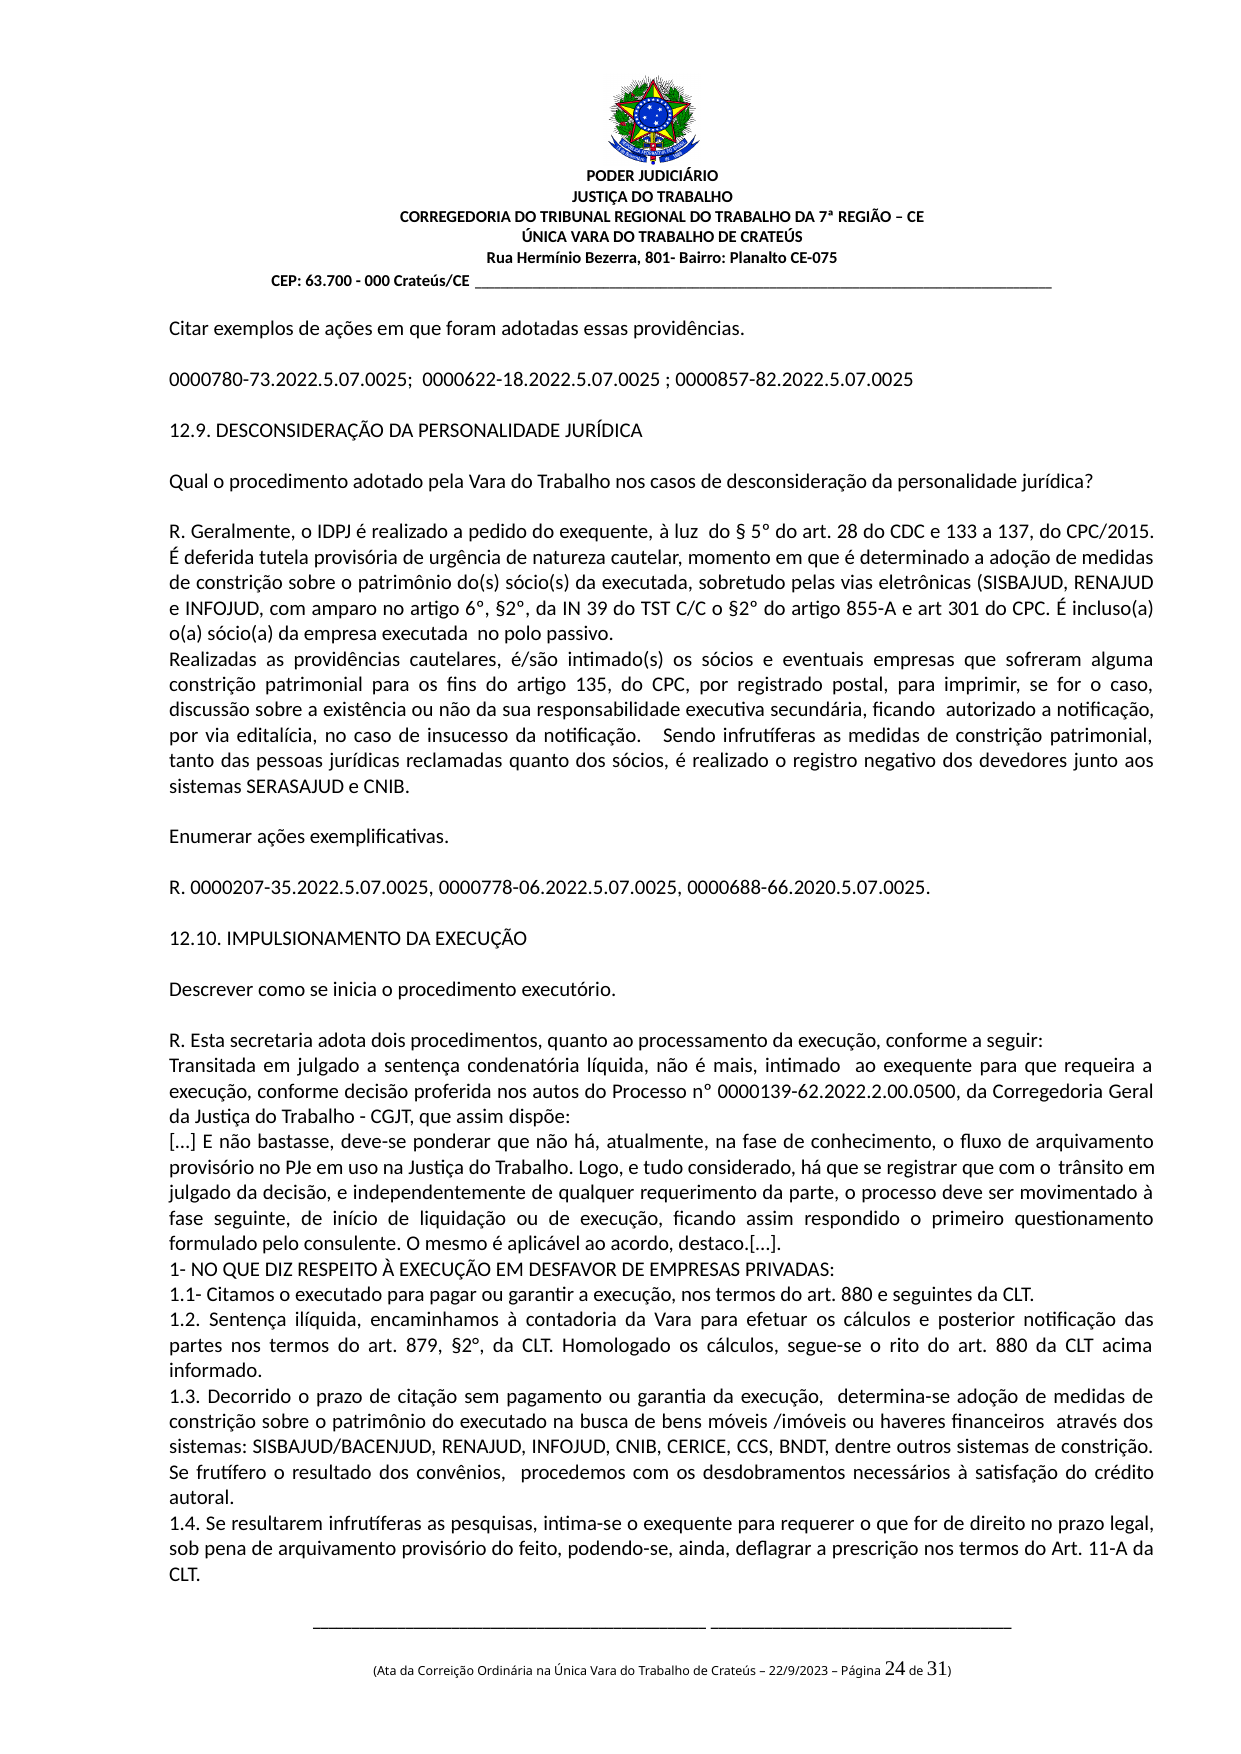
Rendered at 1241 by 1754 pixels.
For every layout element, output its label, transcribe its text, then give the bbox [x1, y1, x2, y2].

text 1.3. Decorrido o prazo de citação sem pagamento ou garantia da execução, determina-se adoção de medidas de constrição sobre o patrimônio do executado na busca de bens móveis /imóveis ou haveres financeiros através dos sistemas: SISBAJUD/BACENJUD, RENAJUD, INFOJUD, CNIB, CERICE, CCS, BNDT, dentre outros sistemas de constrição. Se frutífero o resultado dos convênios, procedemos com os desdobramentos necessários à satisfação do crédito autoral. [169, 1383, 1155, 1510]
text 1.4. Se resultarem infrutíferas as pesquisas, intima-se o exequente para requerer o que for de direito no prazo legal, sob pena de arquivamento provisório do feito, podendo-se, ainda, deflagrar a prescrição nos termos do Art. 11-A da CLT. [169, 1510, 1155, 1586]
text 1.1- Citamos o executado para pagar ou garantir a execução, nos termos do art. 880 e seguintes da CLT. [169, 1281, 1155, 1307]
text Qual o procedimento adotado pela Vara do Trabalho nos casos de desconsideração da personalidade jurídica? [169, 468, 1155, 493]
text 1- NO QUE DIZ RESPEITO À EXECUÇÃO EM DESFAVOR DE EMPRESAS PRIVADAS: [169, 1256, 1155, 1281]
text Realizadas as providências cautelares, é/são intimado(s) os sócios e eventuais empresas que sofreram alguma constrição patrimonial para os fins do artigo 135, do CPC, por registrado postal, para imprimir, se for o caso, discussão sobre a existência ou não da sua responsabilidade executiva secundária, ficando autorizado a notificação, por via editalícia, no caso de insucesso da notificação. Sendo infrutíferas as medidas de constrição patrimonial, tanto das pessoas jurídicas reclamadas quanto dos sócios, é realizado o registro negativo dos devedores junto aos sistemas SERASAJUD e CNIB. [169, 646, 1155, 798]
text 1.2. Sentença ilíquida, encaminhamos à contadoria da Vara para efetuar os cálculos e posterior notificação das partes nos termos do art. 879, §2°, da CLT. Homologado os cálculos, segue-se o rito do art. 880 da CLT acima informado. [169, 1307, 1155, 1383]
text Enumerar ações exemplificativas. [169, 824, 1155, 849]
picture [603, 73, 702, 166]
text Descrever como se inicia o procedimento executório. [169, 976, 1155, 1002]
text R. 0000207-35.2022.5.07.0025, 0000778-06.2022.5.07.0025, 0000688-66.2020.5.07.0025. [169, 874, 1155, 900]
text […] E não bastasse, deve-se ponderar que não há, atualmente, na fase de conhecimento, o fluxo de arquivamento provisório no PJe em uso na Justiça do Trabalho. Logo, e tudo considerado, há que se registrar que com o trânsito em julgado da decisão, e independentemente de qualquer requerimento da parte, o processo deve ser movimentado à fase seguinte, de início de liquidação ou de execução, ficando assim respondido o primeiro questionamento formulado pelo consulente. O mesmo é aplicável ao acordo, destaco.[…]. [169, 1129, 1155, 1256]
text R. Geralmente, o IDPJ é realizado a pedido do exequente, à luz do § 5º do art. 28 do CDC e 133 a 137, do CPC/2015. É deferida tutela provisória de urgência de natureza cautelar, momento em que é determinado a adoção de medidas de constrição sobre o patrimônio do(s) sócio(s) da executada, sobretudo pelas vias eletrônicas (SISBAJUD, RENAJUD e INFOJUD, com amparo no artigo 6º, §2º, da IN 39 do TST C/C o §2º do artigo 855-A e art 301 do CPC. É incluso(a) o(a) sócio(a) da empresa executada no polo passivo. [169, 519, 1155, 646]
text Citar exemplos de ações em que foram adotadas essas providências. [169, 315, 1155, 341]
text 12.9. DESCONSIDERAÇÃO DA PERSONALIDADE JURÍDICA [169, 417, 1155, 442]
text 0000780-73.2022.5.07.0025; 0000622-18.2022.5.07.0025 ; 0000857-82.2022.5.07.0025 [169, 366, 1155, 392]
text 12.10. IMPULSIONAMENTO DA EXECUÇÃO [169, 925, 1155, 951]
text R. Esta secretaria adota dois procedimentos, quanto ao processamento da execução, conforme a seguir: [169, 1027, 1155, 1052]
text Transitada em julgado a sentença condenatória líquida, não é mais, intimado ao exequente para que requeira a execução, conforme decisão proferida nos autos do Processo nº 0000139-62.2022.2.00.0500, da Corregedoria Geral da Justiça do Trabalho - CGJT, que assim dispõe: [169, 1052, 1155, 1129]
